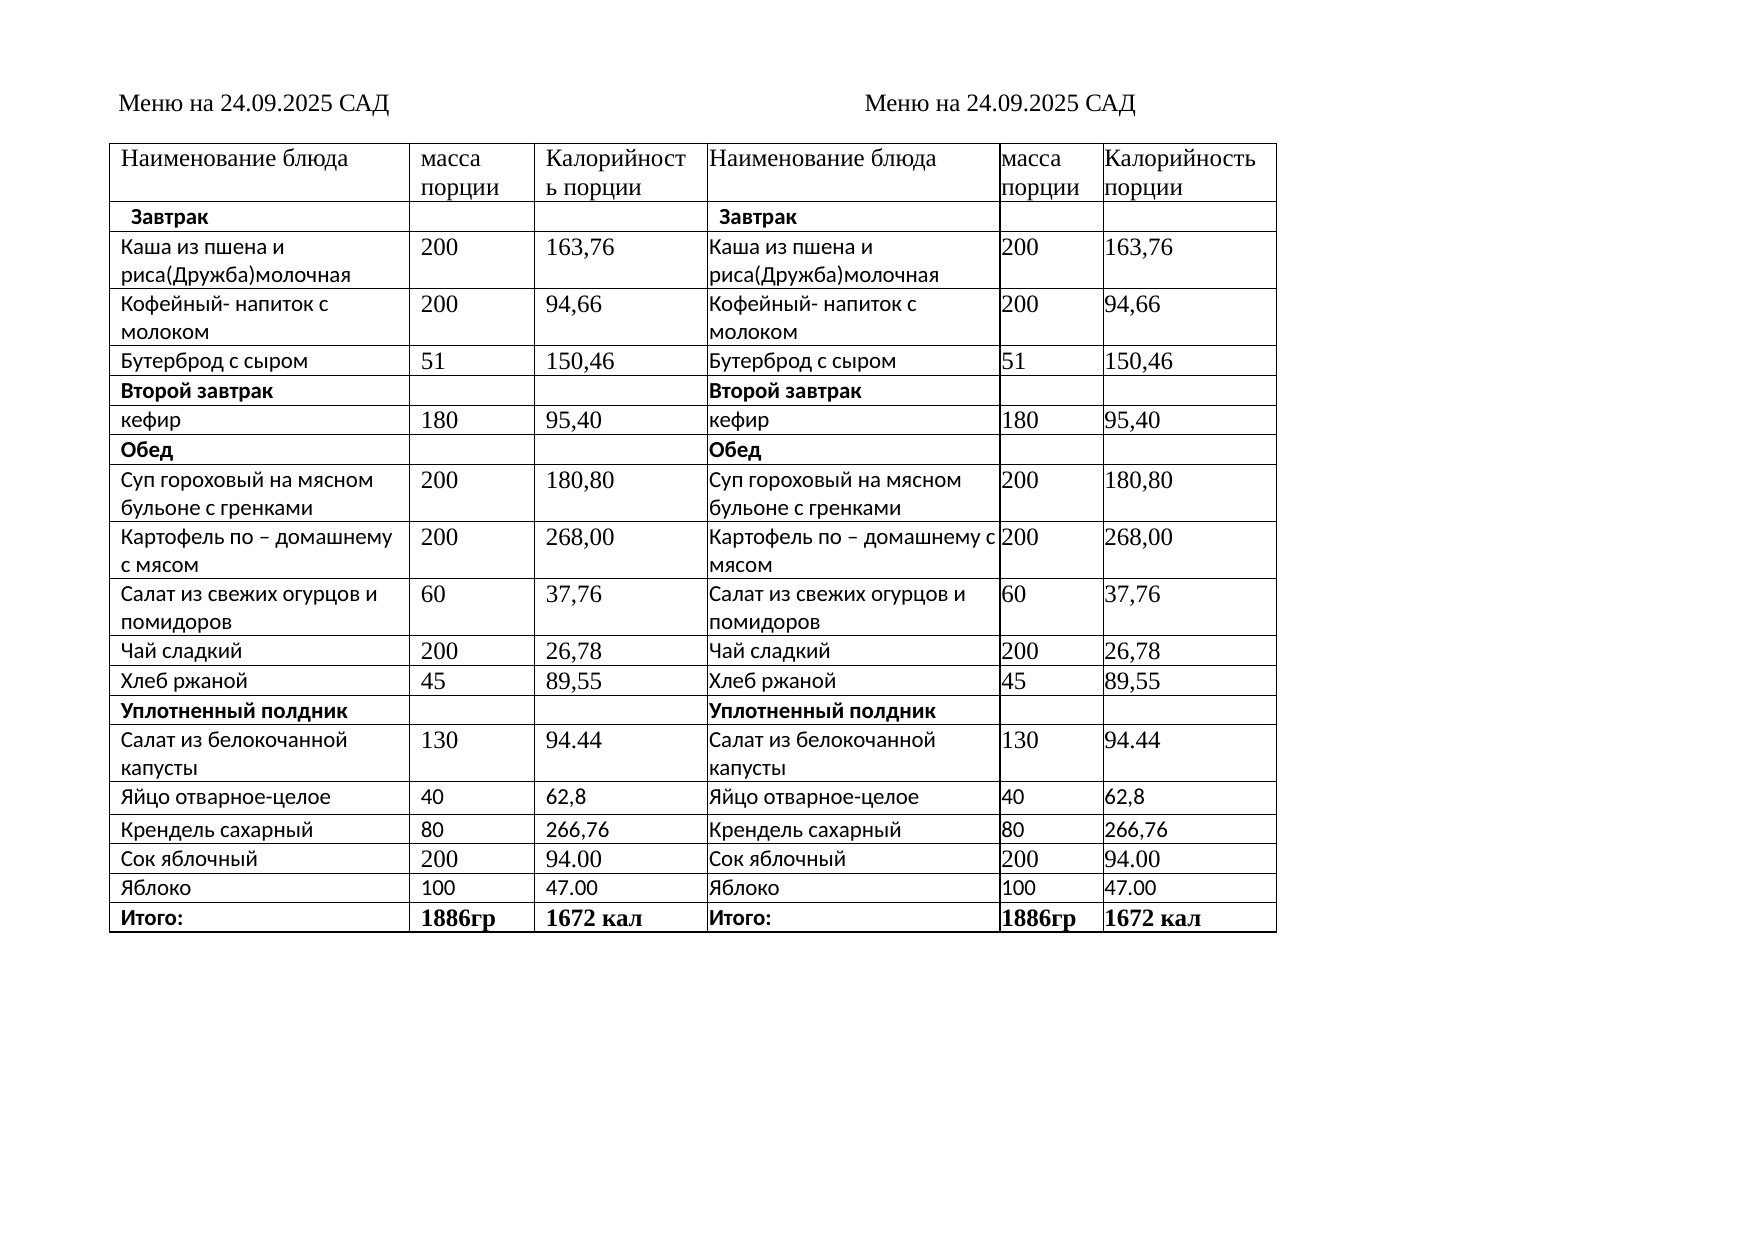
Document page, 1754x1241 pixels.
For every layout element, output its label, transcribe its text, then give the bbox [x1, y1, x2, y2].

table_cell 62,8 [1104, 782, 1276, 814]
table_cell 100 [410, 874, 534, 902]
table_cell Яблоко [708, 874, 999, 902]
table_cell 200 [410, 465, 534, 521]
table_cell 266,76 [535, 815, 707, 843]
table_cell Сок яблочный [708, 844, 999, 872]
table_cell Бутерброд с сыром [110, 346, 409, 375]
table_cell 94.00 [535, 844, 707, 872]
table_cell 47.00 [535, 874, 707, 902]
table_cell 1886гр [1001, 903, 1103, 931]
table_cell 40 [1001, 782, 1103, 814]
table_header масса порции [1001, 144, 1103, 201]
table_cell Каша из пшена и риса(Дружба)молочная [708, 232, 999, 288]
table_cell Хлеб ржаной [110, 666, 409, 695]
table_cell 200 [410, 522, 534, 578]
table_cell Итого: [110, 903, 409, 931]
table_header Наименование блюда [708, 144, 999, 201]
table_cell Уплотненный полдник [110, 696, 409, 724]
table_cell [1001, 435, 1103, 464]
table_cell 95,40 [1104, 406, 1276, 434]
table_cell Кофейный- напиток с молоком [708, 289, 999, 345]
table_cell 200 [1001, 522, 1103, 578]
table_cell Крендель сахарный [708, 815, 999, 843]
table_cell 268,00 [535, 522, 707, 578]
table_cell кефир [110, 406, 409, 434]
table_cell [535, 435, 707, 464]
table_cell Салат из свежих огурцов и помидоров [708, 579, 999, 635]
table_cell Завтрак [110, 202, 409, 231]
table_cell [1104, 696, 1276, 724]
table_cell 37,76 [1104, 579, 1276, 635]
table_cell 130 [1001, 725, 1103, 781]
table_cell 1886гр [410, 903, 534, 931]
table_cell 60 [1001, 579, 1103, 635]
table_cell 130 [410, 725, 534, 781]
table_cell [410, 202, 534, 231]
table_cell Второй завтрак [110, 376, 409, 404]
table_cell 200 [410, 636, 534, 665]
text Меню на 24.09.2025 САД Меню на 24.09.2025 САД [118, 88, 1636, 117]
table_cell 94.44 [1104, 725, 1276, 781]
table_cell Картофель по – домашнему с мясом [708, 522, 999, 578]
table_cell 200 [410, 289, 534, 345]
table_cell 200 [1001, 465, 1103, 521]
table_cell [1104, 435, 1276, 464]
table_cell 268,00 [1104, 522, 1276, 578]
table_cell [410, 696, 534, 724]
table_cell 163,76 [1104, 232, 1276, 288]
table_cell кефир [708, 406, 999, 434]
table_header Калорийность порции [1104, 144, 1276, 201]
table_cell 94.44 [535, 725, 707, 781]
table_cell Уплотненный полдник [708, 696, 999, 724]
table_cell Сок яблочный [110, 844, 409, 872]
table_cell [1001, 696, 1103, 724]
table_cell Каша из пшена и риса(Дружба)молочная [110, 232, 409, 288]
table_cell 95,40 [535, 406, 707, 434]
table_cell Бутерброд с сыром [708, 346, 999, 375]
table_cell [1104, 202, 1276, 231]
table_cell 150,46 [535, 346, 707, 375]
table_cell 26,78 [1104, 636, 1276, 665]
table_cell [535, 202, 707, 231]
table_cell 200 [410, 232, 534, 288]
table_cell 180 [410, 406, 534, 434]
table_cell 200 [1001, 844, 1103, 872]
table_cell Суп гороховый на мясном бульоне с гренками [110, 465, 409, 521]
table_cell 51 [1001, 346, 1103, 375]
table_cell [1001, 202, 1103, 231]
table_cell 37,76 [535, 579, 707, 635]
table_cell 163,76 [535, 232, 707, 288]
table_cell 200 [410, 844, 534, 872]
table_cell [1104, 376, 1276, 404]
table_cell 94.00 [1104, 844, 1276, 872]
table_cell 89,55 [1104, 666, 1276, 695]
table_cell [410, 435, 534, 464]
table_header масса порции [410, 144, 534, 201]
table_cell Чай сладкий [708, 636, 999, 665]
table_cell 180,80 [535, 465, 707, 521]
table_cell Кофейный- напиток с молоком [110, 289, 409, 345]
table_cell Салат из белокочанной капусты [708, 725, 999, 781]
table_cell 94,66 [1104, 289, 1276, 345]
table_cell 1672 кал [1104, 903, 1276, 931]
table_cell Яблоко [110, 874, 409, 902]
table_cell 80 [1001, 815, 1103, 843]
table_cell Картофель по – домашнему с мясом [110, 522, 409, 578]
table_header Калорийность порции [535, 144, 707, 201]
table_cell Чай сладкий [110, 636, 409, 665]
table_cell Итого: [708, 903, 999, 931]
table_cell 80 [410, 815, 534, 843]
table_cell 266,76 [1104, 815, 1276, 843]
table_cell 40 [410, 782, 534, 814]
table_cell 180 [1001, 406, 1103, 434]
table_cell Обед [708, 435, 999, 464]
table_cell Суп гороховый на мясном бульоне с гренками [708, 465, 999, 521]
table_cell 89,55 [535, 666, 707, 695]
table_cell 51 [410, 346, 534, 375]
table_cell Второй завтрак [708, 376, 999, 404]
table_cell Яйцо отварное-целое [110, 782, 409, 814]
table_cell 45 [1001, 666, 1103, 695]
table_cell [410, 376, 534, 404]
table_cell 150,46 [1104, 346, 1276, 375]
table_cell 45 [410, 666, 534, 695]
table_cell 100 [1001, 874, 1103, 902]
table_cell [1001, 376, 1103, 404]
table_header Наименование блюда [110, 144, 409, 201]
table_cell Хлеб ржаной [708, 666, 999, 695]
table_cell 200 [1001, 232, 1103, 288]
table_cell Обед [110, 435, 409, 464]
table_cell 62,8 [535, 782, 707, 814]
table_cell Яйцо отварное-целое [708, 782, 999, 814]
table_cell 180,80 [1104, 465, 1276, 521]
table_cell 94,66 [535, 289, 707, 345]
table_cell 200 [1001, 636, 1103, 665]
table_cell Салат из белокочанной капусты [110, 725, 409, 781]
table_cell Завтрак [708, 202, 999, 231]
table_cell Крендель сахарный [110, 815, 409, 843]
table_cell 26,78 [535, 636, 707, 665]
table_cell 47.00 [1104, 874, 1276, 902]
table_cell [535, 376, 707, 404]
table_cell [535, 696, 707, 724]
table_cell 1672 кал [535, 903, 707, 931]
table_cell 200 [1001, 289, 1103, 345]
table_cell 60 [410, 579, 534, 635]
table_cell Салат из свежих огурцов и помидоров [110, 579, 409, 635]
